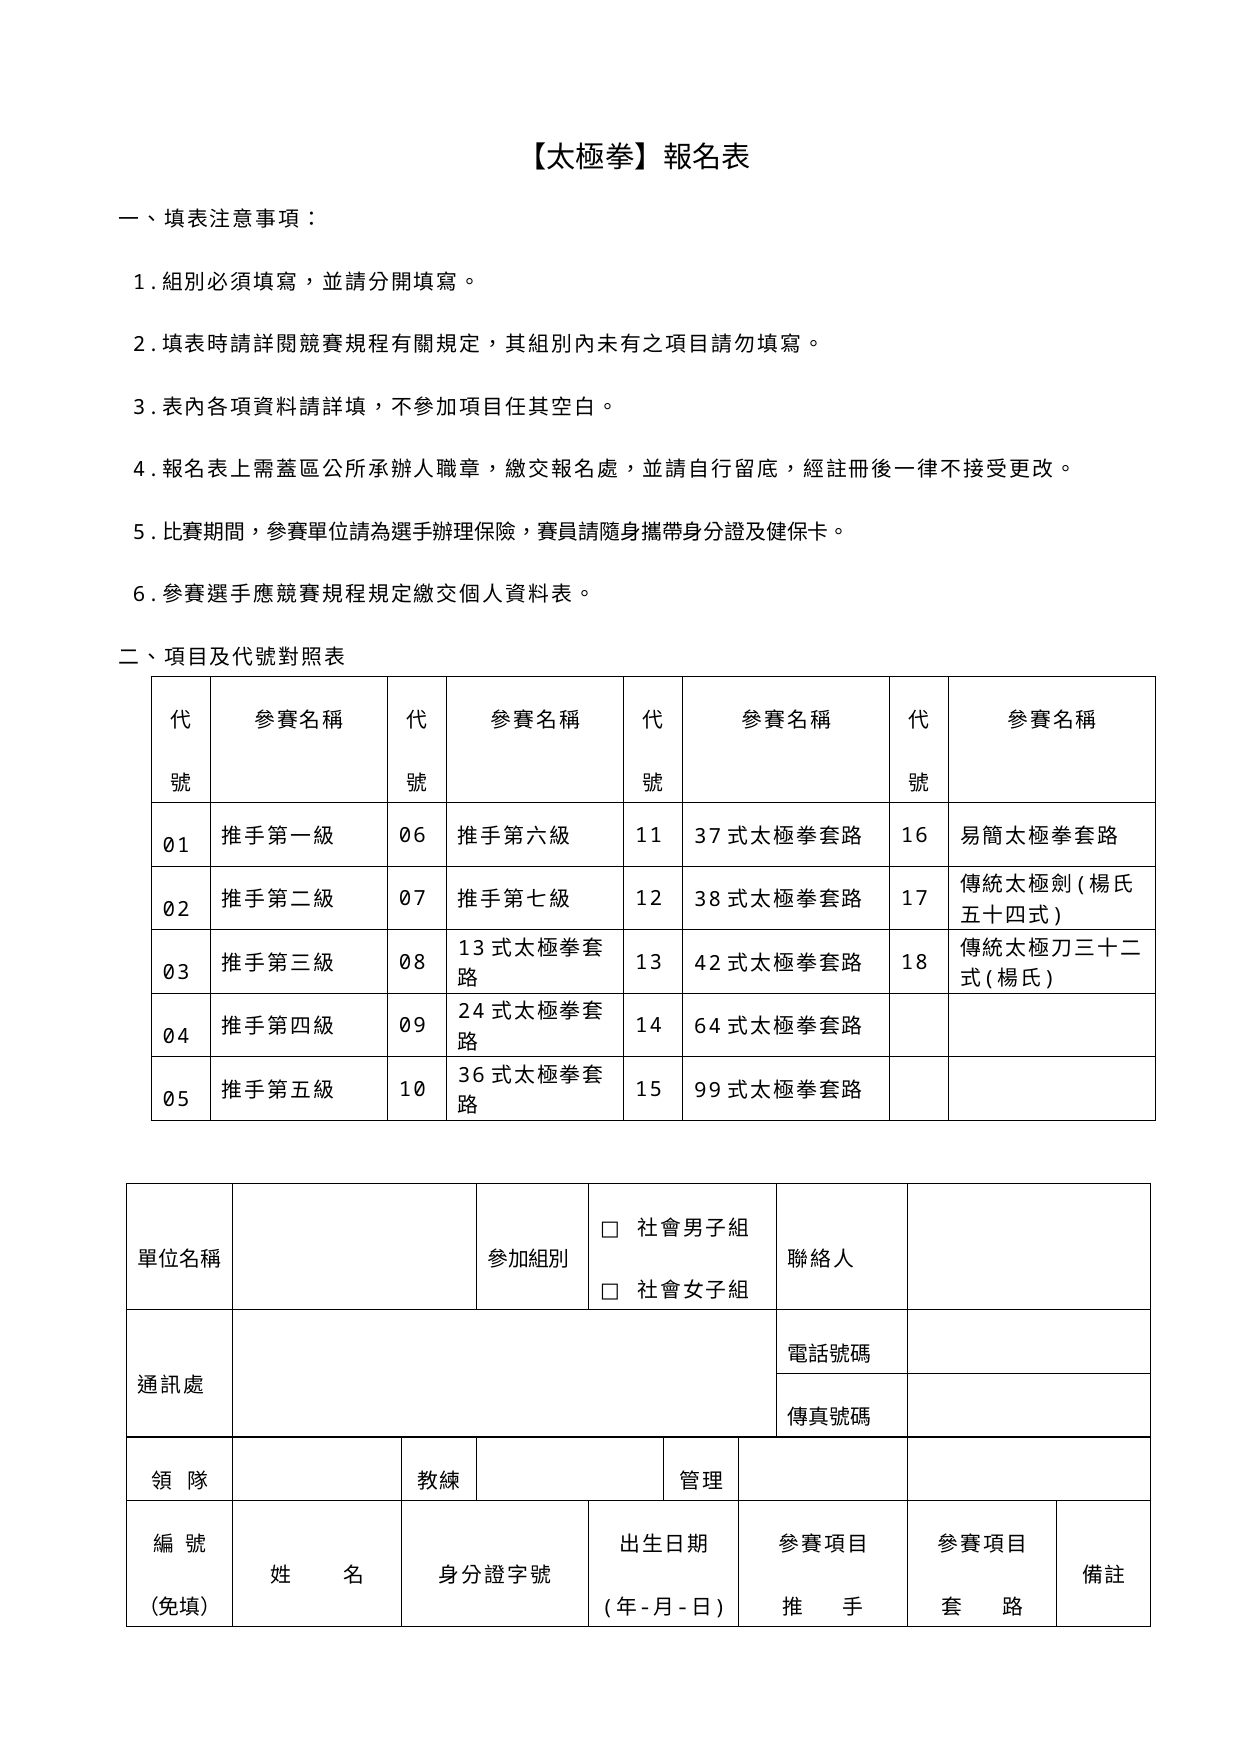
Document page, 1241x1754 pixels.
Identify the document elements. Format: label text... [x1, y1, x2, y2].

table_header 代號 [388, 677, 446, 802]
table_cell 推手第二級 [211, 867, 387, 929]
table_cell 24式太極拳套路 [447, 994, 623, 1056]
table_cell 推手第四級 [211, 994, 387, 1056]
table_cell [233, 1310, 776, 1436]
table_cell [890, 994, 948, 1056]
table_cell 08 [388, 930, 446, 993]
table_cell 姓 名 [233, 1501, 401, 1626]
table_cell [908, 1438, 1150, 1500]
text 一、填表注意事項： [118, 176, 1152, 238]
text 3.表內各項資料請詳填，不參加項目任其空白。 [118, 363, 1152, 426]
table_header [233, 1184, 476, 1309]
table_cell [477, 1438, 663, 1500]
text 【太極拳】報名表 [118, 113, 1150, 176]
table_header 代號 [152, 677, 210, 802]
table_cell 05 [152, 1057, 210, 1120]
table_cell 15 [624, 1057, 682, 1120]
table_cell 傳統太極刀三十二式(楊氏) [949, 930, 1155, 993]
table_cell 11 [624, 803, 682, 866]
text 5.比賽期間，參賽單位請為選手辦理保險，賽員請隨身攜帶身分證及健保卡。 [118, 488, 1152, 551]
table_header 參加組別 [477, 1184, 588, 1309]
table_cell 13 [624, 930, 682, 993]
table_cell 04 [152, 994, 210, 1056]
table_cell 出生日期 (年-月-日) [589, 1501, 738, 1626]
table_cell 推手第六級 [447, 803, 623, 866]
table_header 參賽名稱 [949, 677, 1155, 802]
table_cell 領 隊 [127, 1438, 232, 1500]
text 二、項目及代號對照表 [118, 613, 1152, 676]
table_cell 36式太極拳套路 [447, 1057, 623, 1120]
table_cell 編 號 （免填） [127, 1501, 232, 1626]
table_cell 易簡太極拳套路 [949, 803, 1155, 866]
table_cell 01 [152, 803, 210, 866]
table_cell 教練 [402, 1438, 476, 1500]
table_cell 07 [388, 867, 446, 929]
text 2.填表時請詳閱競賽規程有關規定，其組別內未有之項目請勿填寫。 [118, 301, 1152, 363]
table_cell [126, 1056, 151, 1120]
table_cell 16 [890, 803, 948, 866]
table_cell 備註 [1057, 1501, 1150, 1626]
table_header [126, 676, 151, 802]
table_cell 通訊處 [127, 1310, 232, 1436]
table_cell 參賽項目 推 手 [739, 1501, 907, 1626]
table_cell 推手第一級 [211, 803, 387, 866]
table_cell [908, 1310, 1150, 1373]
table_cell 推手第三級 [211, 930, 387, 993]
table_cell [233, 1438, 401, 1500]
table_header 參賽名稱 [211, 677, 387, 802]
table_cell 02 [152, 867, 210, 929]
table_cell [126, 866, 151, 929]
table_header [908, 1184, 1150, 1309]
table_cell 10 [388, 1057, 446, 1120]
table_cell 38式太極拳套路 [683, 867, 889, 929]
table_cell 傳統太極劍(楊氏五十四式) [949, 867, 1155, 929]
table_cell 09 [388, 994, 446, 1056]
table_header 單位名稱 [127, 1184, 232, 1309]
table_cell 推手第五級 [211, 1057, 387, 1120]
table_header 聯絡人 [777, 1184, 907, 1309]
table_cell 身分證字號 [402, 1501, 588, 1626]
text 1.組別必須填寫，並請分開填寫。 [118, 238, 1152, 301]
text 4.報名表上需蓋區公所承辦人職章，繳交報名處，並請自行留底，經註冊後一律不接受更改。 [118, 426, 1152, 488]
table_cell 17 [890, 867, 948, 929]
table_cell [949, 994, 1155, 1056]
table_cell [890, 1057, 948, 1120]
table_cell 42式太極拳套路 [683, 930, 889, 993]
table_cell 18 [890, 930, 948, 993]
table_header 參賽名稱 [447, 677, 623, 802]
table_cell 管理 [664, 1438, 738, 1500]
table_cell [949, 1057, 1155, 1120]
text 6.參賽選手應競賽規程規定繳交個人資料表。 [118, 551, 1152, 613]
table_header 代號 [890, 677, 948, 802]
table_cell 推手第七級 [447, 867, 623, 929]
table_cell 06 [388, 803, 446, 866]
table_cell [126, 993, 151, 1056]
table_cell 03 [152, 930, 210, 993]
table_header 代號 [624, 677, 682, 802]
table_cell [739, 1438, 907, 1500]
table_header 社會男子組 社會女子組 [589, 1184, 776, 1309]
table_cell [126, 802, 151, 866]
table_cell [908, 1374, 1150, 1436]
table_cell 12 [624, 867, 682, 929]
table_cell 37式太極拳套路 [683, 803, 889, 866]
table_cell 電話號碼 [777, 1310, 907, 1373]
table_cell 參賽項目 套 路 [908, 1501, 1056, 1626]
table_cell 13式太極拳套路 [447, 930, 623, 993]
table_cell 64式太極拳套路 [683, 994, 889, 1056]
table_cell 14 [624, 994, 682, 1056]
table_cell [126, 929, 151, 993]
table_cell 傳真號碼 [777, 1374, 907, 1436]
table_header 參賽名稱 [683, 677, 889, 802]
table_cell 99式太極拳套路 [683, 1057, 889, 1120]
